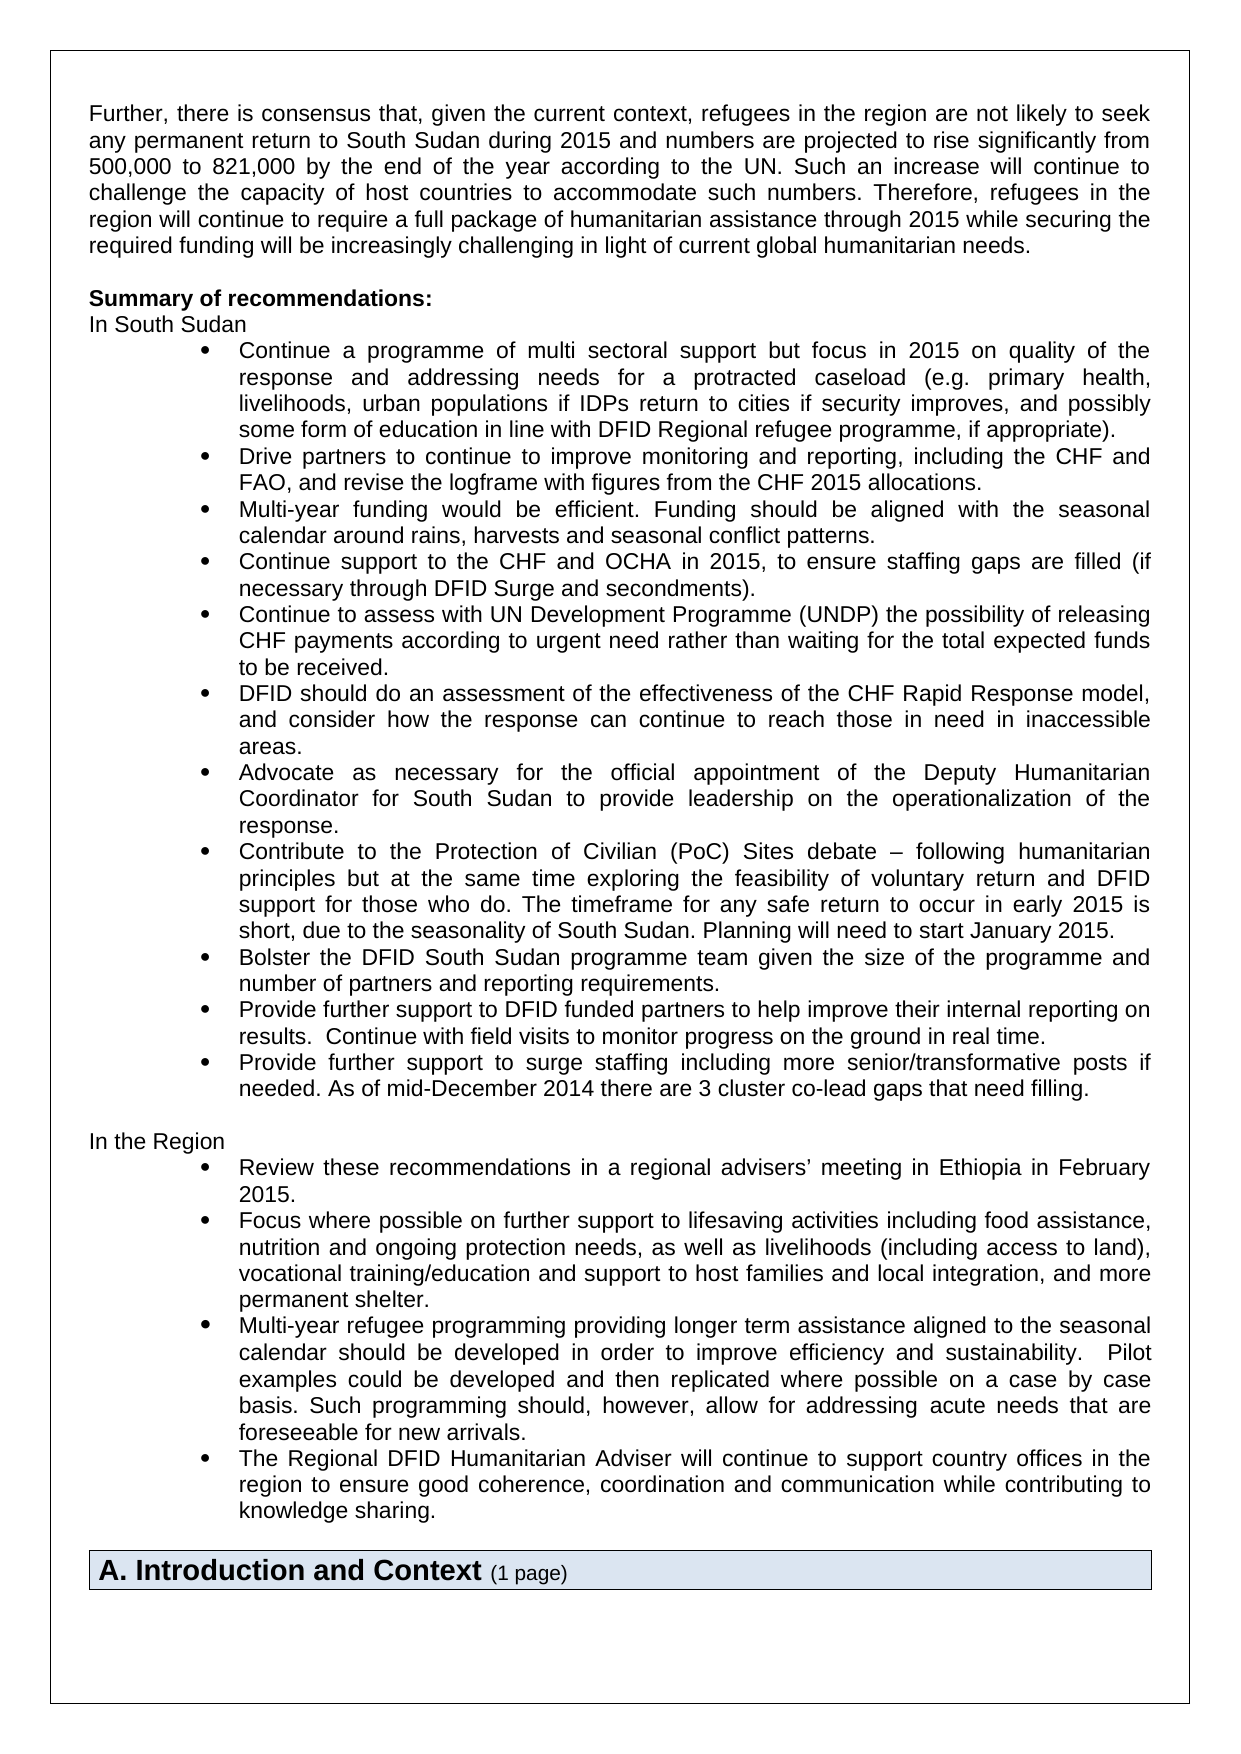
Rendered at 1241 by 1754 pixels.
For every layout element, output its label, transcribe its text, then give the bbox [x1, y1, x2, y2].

list Multi-year funding would be efficient. Funding should be aligned with the seasonal calendar around rains, harvests and seasonal conflict patterns. [201, 496, 1152, 548]
list The Regional DFID Humanitarian Adviser will continue to support country offices in the region to ensure good coherence, coordination and communication while contributing to knowledge sharing. [201, 1445, 1152, 1524]
list Contribute to the Protection of Civilian (PoC) Sites debate – following humanitarian principles but at the same time exploring the feasibility of voluntary return and DFID support for those who do. The timeframe for any safe return to occur in early 2015 is short, due to the seasonality of South Sudan. Planning will need to start January 2015. [201, 838, 1152, 943]
list Continue to assess with UN Development Programme (UNDP) the possibility of releasing CHF payments according to urgent need rather than waiting for the total expected funds to be received. [201, 601, 1152, 680]
text In South Sudan [89, 311, 1152, 337]
text In the Region [89, 1128, 1152, 1154]
list Multi-year refugee programming providing longer term assistance aligned to the seasonal calendar should be developed in order to improve efficiency and sustainability. Pilot examples could be developed and then replicated where possible on a case by case basis. Such programming should, however, allow for addressing acute needs that are foreseeable for new arrivals. [201, 1312, 1152, 1445]
text Further, there is consensus that, given the current context, refugees in the region are not likely to seek any permanent return to South Sudan during 2015 and numbers are projected to rise significantly from 500,000 to 821,000 by the end of the year according to the UN. Such an increase will continue to challenge the capacity of host countries to accommodate such numbers. Therefore, refugees in the region will continue to require a full package of humanitarian assistance through 2015 while securing the required funding will be increasingly challenging in light of current global humanitarian needs. [89, 100, 1152, 258]
list Bolster the DFID South Sudan programme team given the size of the programme and number of partners and reporting requirements. [201, 943, 1152, 996]
list DFID should do an assessment of the effectiveness of the CHF Rapid Response model, and consider how the response can continue to reach those in need in inaccessible areas. [201, 680, 1152, 759]
list Continue support to the CHF and OCHA in 2015, to ensure staffing gaps are filled (if necessary through DFID Surge and secondments). [201, 548, 1152, 601]
list Advocate as necessary for the official appointment of the Deputy Humanitarian Coordinator for South Sudan to provide leadership on the operationalization of the response. [201, 759, 1152, 838]
list Review these recommendations in a regional advisers’ meeting in Ethiopia in February 2015. [201, 1154, 1152, 1207]
text A. Introduction and Context (1 page) [90, 1551, 1151, 1589]
list Continue a programme of multi sectoral support but focus in 2015 on quality of the response and addressing needs for a protracted caseload (e.g. primary health, livelihoods, urban populations if IDPs return to cities if security improves, and possibly some form of education in line with DFID Regional refugee programme, if appropriate). [201, 337, 1152, 443]
list Drive partners to continue to improve monitoring and reporting, including the CHF and FAO, and revise the logframe with figures from the CHF 2015 allocations. [201, 443, 1152, 496]
list Provide further support to DFID funded partners to help improve their internal reporting on results. Continue with field visits to monitor progress on the ground in real time. [201, 996, 1152, 1049]
text Summary of recommendations: [89, 285, 1152, 311]
list Provide further support to surge staffing including more senior/transformative posts if needed. As of mid-December 2014 there are 3 cluster co-lead gaps that need filling. [201, 1049, 1152, 1102]
list Focus where possible on further support to lifesaving activities including food assistance, nutrition and ongoing protection needs, as well as livelihoods (including access to land), vocational training/education and support to host families and local integration, and more permanent shelter. [201, 1207, 1152, 1312]
